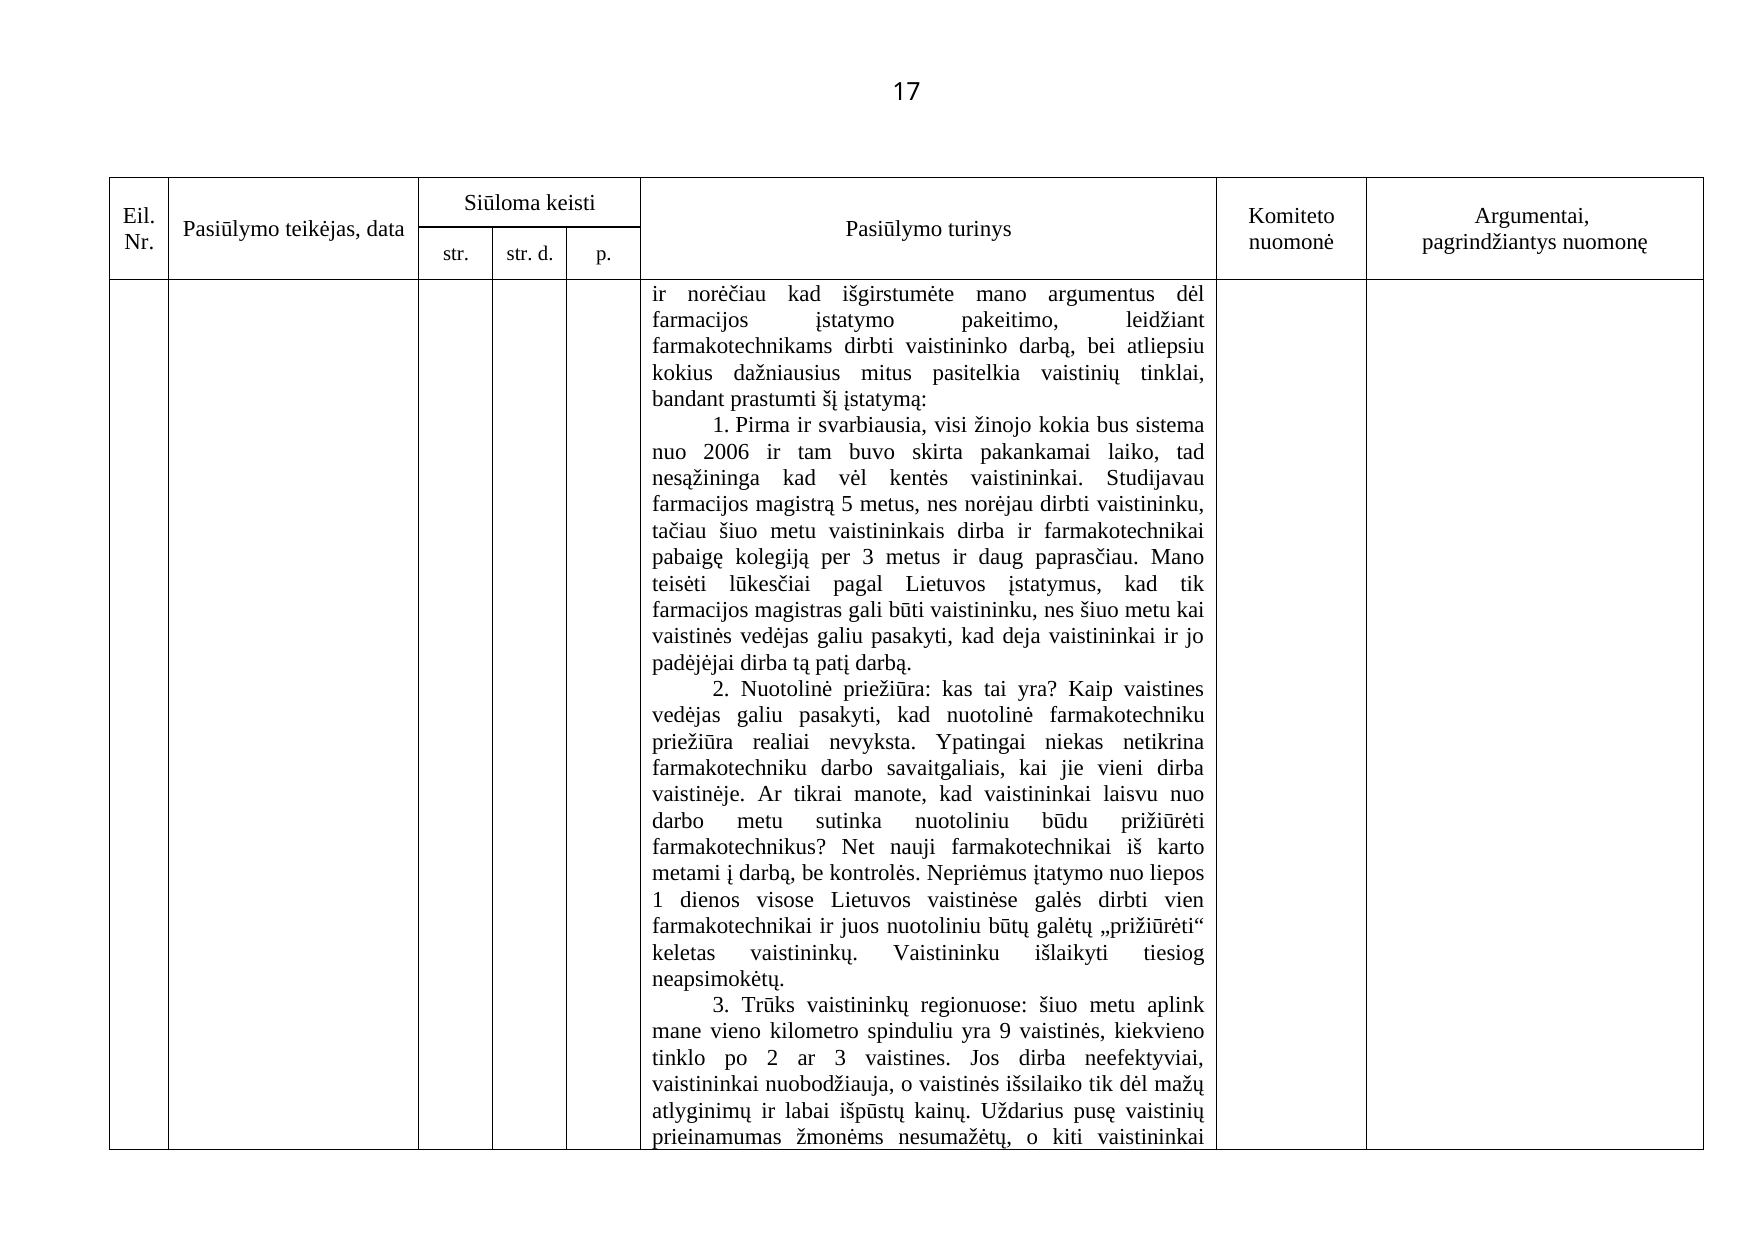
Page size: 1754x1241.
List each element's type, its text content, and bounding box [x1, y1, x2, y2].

table_cell ir norėčiau kad išgirstumėte mano argumentus dėl farmacijos įstatymo pakeitimo, leidžiant farmakotechnikams dirbti vaistininko darbą, bei atliepsiu kokius dažniausius mitus pasitelkia vaistinių tinklai, bandant prastumti šį įstatymą: 1. Pirma ir svarbiausia, visi žinojo kokia bus sistema nuo 2006 ir tam buvo skirta pakankamai laiko, tad nesąžininga kad vėl kentės vaistininkai. Studijavau farmacijos magistrą 5 metus, nes norėjau dirbti vaistininku, tačiau šiuo metu vaistininkais dirba ir farmakotechnikai pabaigę kolegiją per 3 metus ir daug paprasčiau. Mano teisėti lūkesčiai pagal Lietuvos įstatymus, kad tik farmacijos magistras gali būti vaistininku, nes šiuo metu kai vaistinės vedėjas galiu pasakyti, kad deja vaistininkai ir jo padėjėjai dirba tą patį darbą. 2. Nuotolinė priežiūra: kas tai yra? Kaip vaistines vedėjas galiu pasakyti, kad nuotolinė farmakotechniku priežiūra realiai nevyksta. Ypatingai niekas netikrina farmakotechniku darbo savaitgaliais, kai jie vieni dirba vaistinėje. Ar tikrai manote, kad vaistininkai laisvu nuo darbo metu sutinka nuotoliniu būdu prižiūrėti farmakotechnikus? Net nauji farmakotechnikai iš karto metami į darbą, be kontrolės. Nepriėmus įtatymo nuo liepos 1 dienos visose Lietuvos vaistinėse galės dirbti vien farmakotechnikai ir juos nuotoliniu būtų galėtų „prižiūrėti“ keletas vaistininkų. Vaistininku išlaikyti tiesiog neapsimokėtų. 3. Trūks vaistininkų regionuose: šiuo metu aplink mane vieno kilometro spinduliu yra 9 vaistinės, kiekvieno tinklo po 2 ar 3 vaistines. Jos dirba neefektyviai, vaistininkai nuobodžiauja, o vaistinės išsilaiko tik dėl mažų atlyginimų ir labai išpūstų kainų. Uždarius pusę vaistinių prieinamumas žmonėms nesumažėtų, o kiti vaistininkai [641, 280, 1216, 1149]
table_header Siūloma keisti [419, 178, 640, 226]
table_cell [1217, 280, 1366, 1149]
table_cell [169, 280, 418, 1149]
table_cell str. [419, 228, 492, 279]
table_cell [493, 280, 566, 1149]
table_cell [110, 280, 168, 1149]
table_cell p. [567, 228, 640, 279]
table_header Eil. Nr. [110, 178, 168, 279]
table_cell str. d. [493, 228, 566, 279]
table_cell [567, 280, 640, 1149]
table_header Komiteto nuomonė [1217, 178, 1366, 279]
table_header Pasiūlymo teikėjas, data [169, 178, 418, 279]
table_header Argumentai, pagrindžiantys nuomonę [1367, 178, 1703, 279]
table_header Pasiūlymo turinys [641, 178, 1216, 279]
table_cell [1367, 280, 1703, 1149]
table_cell [419, 280, 492, 1149]
